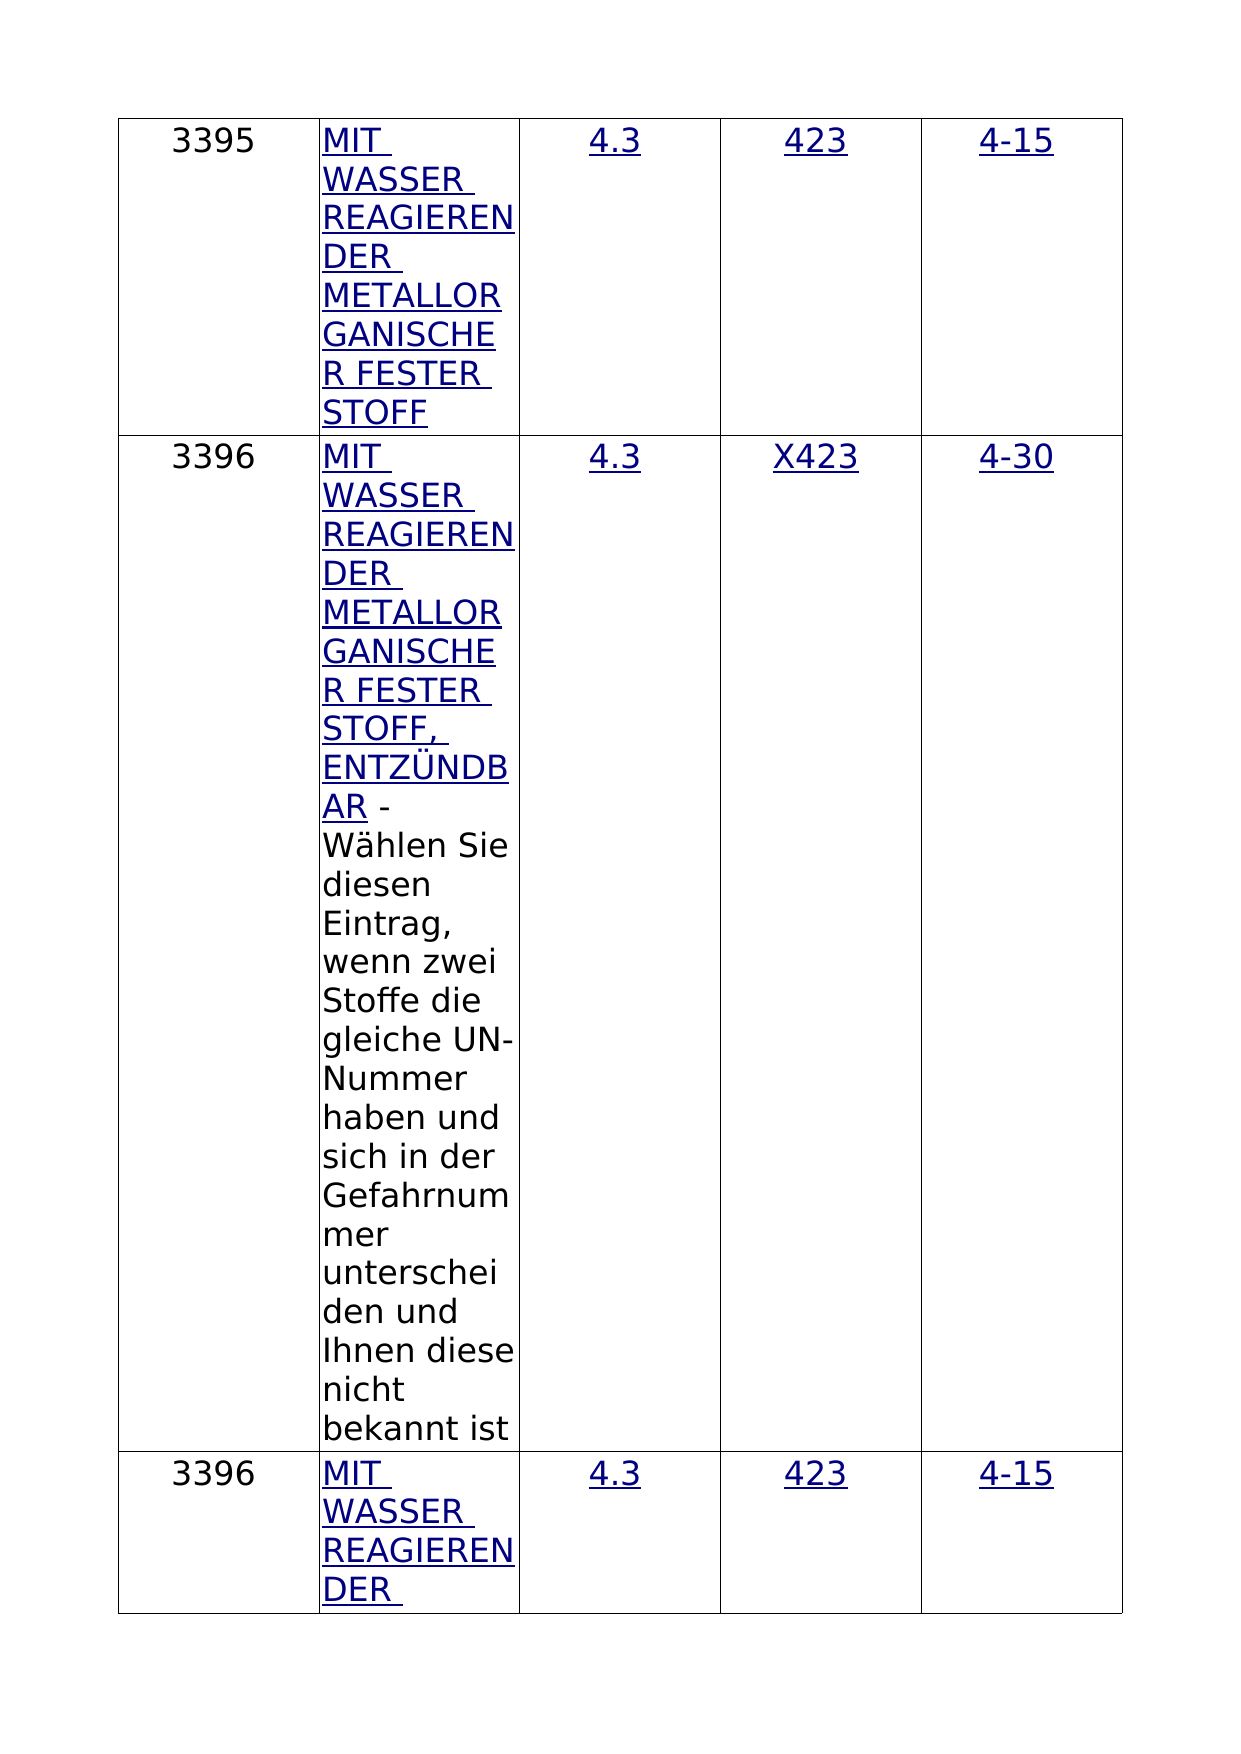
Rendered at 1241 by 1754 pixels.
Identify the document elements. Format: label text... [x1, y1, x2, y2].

table_cell 4-15 [922, 119, 1122, 435]
table_cell 3396 [119, 436, 319, 1451]
table_cell 3395 [119, 119, 319, 435]
table_cell 3396 [119, 1452, 319, 1612]
table_cell 423 [721, 1452, 921, 1612]
table_cell 4.3 [520, 1452, 720, 1612]
table_cell 4.3 [520, 436, 720, 1451]
table_cell 4.3 [520, 119, 720, 435]
table_cell MIT WASSER REAGIERENDER METALLORGANISCHER FESTER STOFF [320, 119, 519, 435]
table_cell MIT WASSER REAGIERENDER METALLORGANISCHER FESTER STOFF, ENTZÜNDBAR - Wählen Sie diesen Eintrag, wenn zwei Stoffe die gleiche UN-Nummer haben und sich in der Gefahrnummer unterscheiden und Ihnen diese nicht bekannt ist [320, 436, 519, 1451]
table_cell 4-15 [922, 1452, 1122, 1612]
table_cell MIT WASSER REAGIERENDER [320, 1452, 519, 1612]
table_cell 4-30 [922, 436, 1122, 1451]
table_cell X423 [721, 436, 921, 1451]
table_cell 423 [721, 119, 921, 435]
